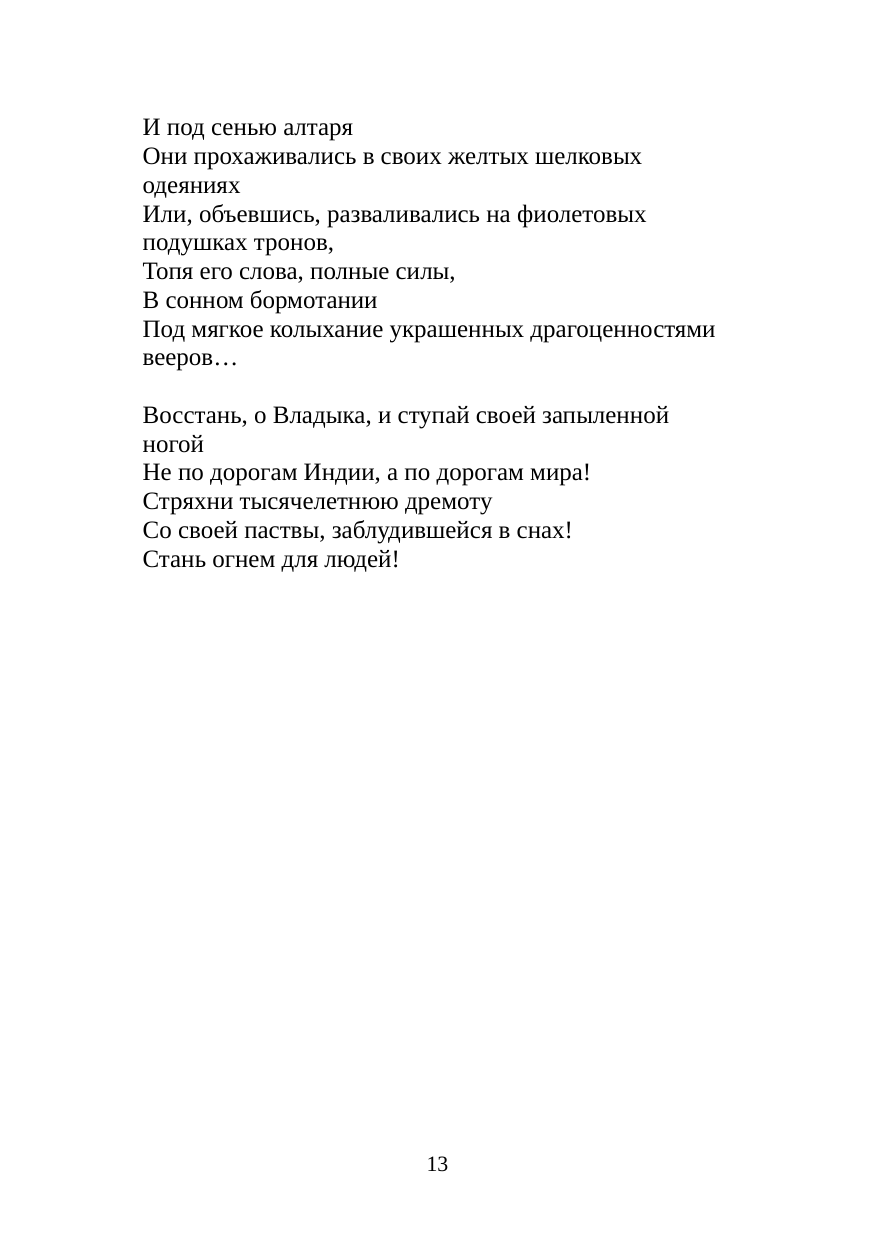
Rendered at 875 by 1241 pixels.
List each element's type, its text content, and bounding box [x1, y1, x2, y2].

text Или, объевшись, разваливались на фиолетовых подушках тронов, [142, 199, 732, 256]
text Стряхни тысячелетнюю дремоту [142, 486, 732, 515]
text В сонном бормотании [142, 285, 732, 314]
text Под мягкое колыхание украшенных драгоценностями вееров… [142, 314, 732, 371]
text Стань огнем для людей! [142, 544, 732, 572]
text Со своей паствы, заблудившейся в снах! [142, 515, 732, 544]
text Они прохаживались в своих желтых шелковых одеяниях [142, 141, 732, 199]
text Восстань, о Владыка, и ступай своей запыленной ногой [142, 400, 732, 457]
text Топя его слова, полные силы, [142, 256, 732, 285]
text Не по дорогам Индии, а по дорогам мира! [142, 457, 732, 486]
text И под сенью алтаря [142, 112, 732, 141]
